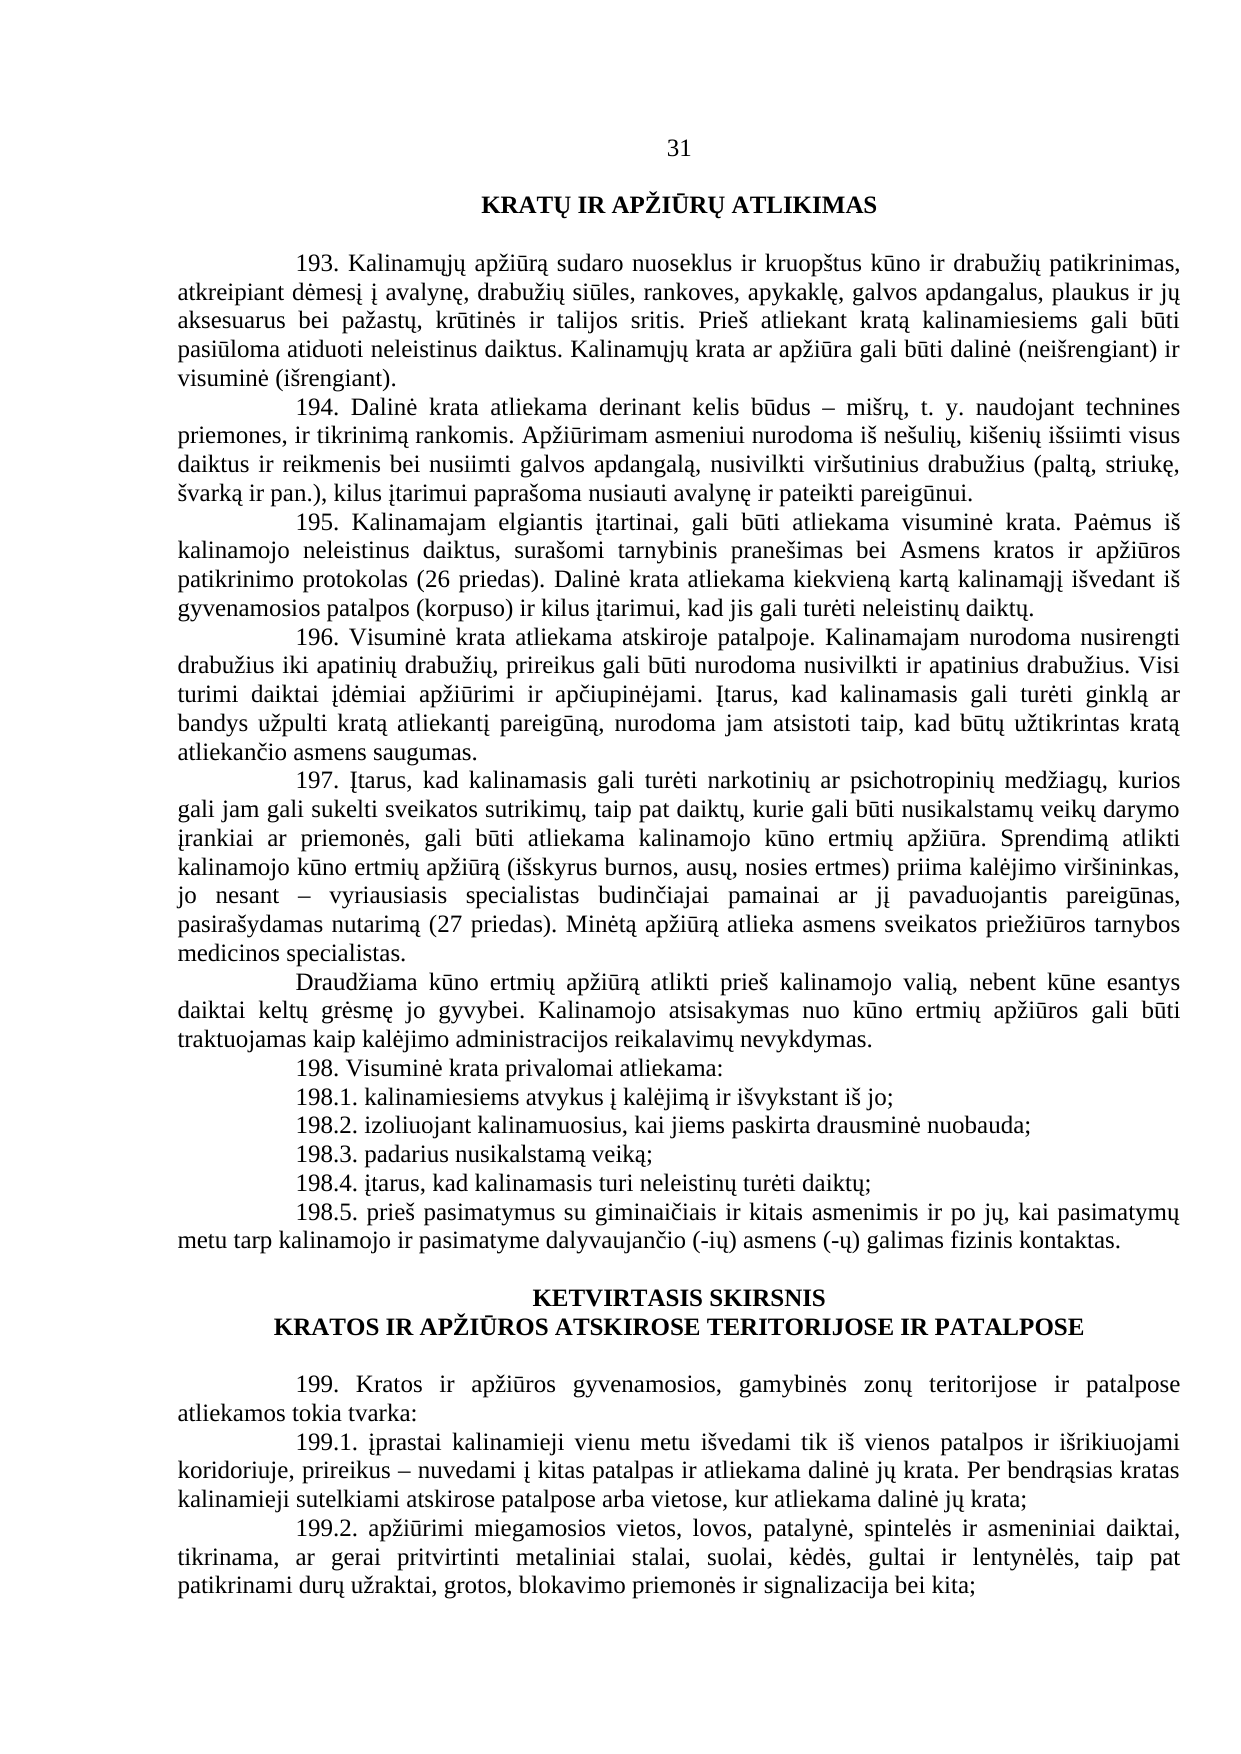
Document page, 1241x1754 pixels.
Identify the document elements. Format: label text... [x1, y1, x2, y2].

text 199.1. įprastai kalinamieji vienu metu išvedami tik iš vienos patalpos ir išrikiuojami koridoriuje, prireikus – nuvedami į kitas patalpas ir atliekama dalinė jų krata. Per bendrąsias kratas kalinamieji sutelkiami atskirose patalpose arba vietose, kur atliekama dalinė jų krata; [177, 1427, 1181, 1513]
text KETVIRTASIS SKIRSNIS [177, 1283, 1181, 1312]
text 198.3. padarius nusikalstamą veiką; [177, 1139, 1181, 1168]
text 198.4. įtarus, kad kalinamasis turi neleistinų turėti daiktų; [177, 1168, 1181, 1197]
text 195. Kalinamajam elgiantis įtartinai, gali būti atliekama visuminė krata. Paėmus iš kalinamojo neleistinus daiktus, surašomi tarnybinis pranešimas bei Asmens kratos ir apžiūros patikrinimo protokolas (26 priedas). Dalinė krata atliekama kiekvieną kartą kalinamąjį išvedant iš gyvenamosios patalpos (korpuso) ir kilus įtarimui, kad jis gali turėti neleistinų daiktų. [177, 507, 1181, 622]
text 196. Visuminė krata atliekama atskiroje patalpoje. Kalinamajam nurodoma nusirengti drabužius iki apatinių drabužių, prireikus gali būti nurodoma nusivilkti ir apatinius drabužius. Visi turimi daiktai įdėmiai apžiūrimi ir apčiupinėjami. Įtarus, kad kalinamasis gali turėti ginklą ar bandys užpulti kratą atliekantį pareigūną, nurodoma jam atsistoti taip, kad būtų užtikrintas kratą atliekančio asmens saugumas. [177, 622, 1181, 765]
text 198.2. izoliuojant kalinamuosius, kai jiems paskirta drausminė nuobauda; [177, 1110, 1181, 1139]
text 194. Dalinė krata atliekama derinant kelis būdus – mišrų, t. y. naudojant technines priemones, ir tikrinimą rankomis. Apžiūrimam asmeniui nurodoma iš nešulių, kišenių išsiimti visus daiktus ir reikmenis bei nusiimti galvos apdangalą, nusivilkti viršutinius drabužius (paltą, striukę, švarką ir pan.), kilus įtarimui paprašoma nusiauti avalynę ir pateikti pareigūnui. [177, 392, 1181, 507]
text 198.1. kalinamiesiems atvykus į kalėjimą ir išvykstant iš jo; [177, 1082, 1181, 1110]
text 198.5. prieš pasimatymus su giminaičiais ir kitais asmenimis ir po jų, kai pasimatymų metu tarp kalinamojo ir pasimatyme dalyvaujančio (-ių) asmens (-ų) galimas fizinis kontaktas. [177, 1197, 1181, 1254]
text 193. Kalinamųjų apžiūrą sudaro nuoseklus ir kruopštus kūno ir drabužių patikrinimas, atkreipiant dėmesį į avalynę, drabužių siūles, rankoves, apykaklę, galvos apdangalus, plaukus ir jų aksesuarus bei pažastų, krūtinės ir talijos sritis. Prieš atliekant kratą kalinamiesiems gali būti pasiūloma atiduoti neleistinus daiktus. Kalinamųjų krata ar apžiūra gali būti dalinė (neišrengiant) ir visuminė (išrengiant). [177, 248, 1181, 392]
text 197. Įtarus, kad kalinamasis gali turėti narkotinių ar psichotropinių medžiagų, kurios gali jam gali sukelti sveikatos sutrikimų, taip pat daiktų, kurie gali būti nusikalstamų veikų darymo įrankiai ar priemonės, gali būti atliekama kalinamojo kūno ertmių apžiūra. Sprendimą atlikti kalinamojo kūno ertmių apžiūrą (išskyrus burnos, ausų, nosies ertmes) priima kalėjimo viršininkas, jo nesant – vyriausiasis specialistas budinčiajai pamainai ar jį pavaduojantis pareigūnas, pasirašydamas nutarimą (27 priedas). Minėtą apžiūrą atlieka asmens sveikatos priežiūros tarnybos medicinos specialistas. [177, 765, 1181, 967]
text 198. Visuminė krata privalomai atliekama: [177, 1053, 1181, 1082]
text 199.2. apžiūrimi miegamosios vietos, lovos, patalynė, spintelės ir asmeniniai daiktai, tikrinama, ar gerai pritvirtinti metaliniai stalai, suolai, kėdės, gultai ir lentynėlės, taip pat patikrinami durų užraktai, grotos, blokavimo priemonės ir signalizacija bei kita; [177, 1513, 1181, 1599]
text Draudžiama kūno ertmių apžiūrą atlikti prieš kalinamojo valią, nebent kūne esantys daiktai keltų grėsmę jo gyvybei. Kalinamojo atsisakymas nuo kūno ertmių apžiūros gali būti traktuojamas kaip kalėjimo administracijos reikalavimų nevykdymas. [177, 967, 1181, 1053]
text KRATOS IR APŽIŪROS ATSKIROSE TERITORIJOSE IR PATALPOSE [177, 1312, 1181, 1340]
text 199. Kratos ir apžiūros gyvenamosios, gamybinės zonų teritorijose ir patalpose atliekamos tokia tvarka: [177, 1369, 1181, 1427]
text KRATŲ IR APŽIŪRŲ ATLIKIMAS [177, 190, 1181, 219]
